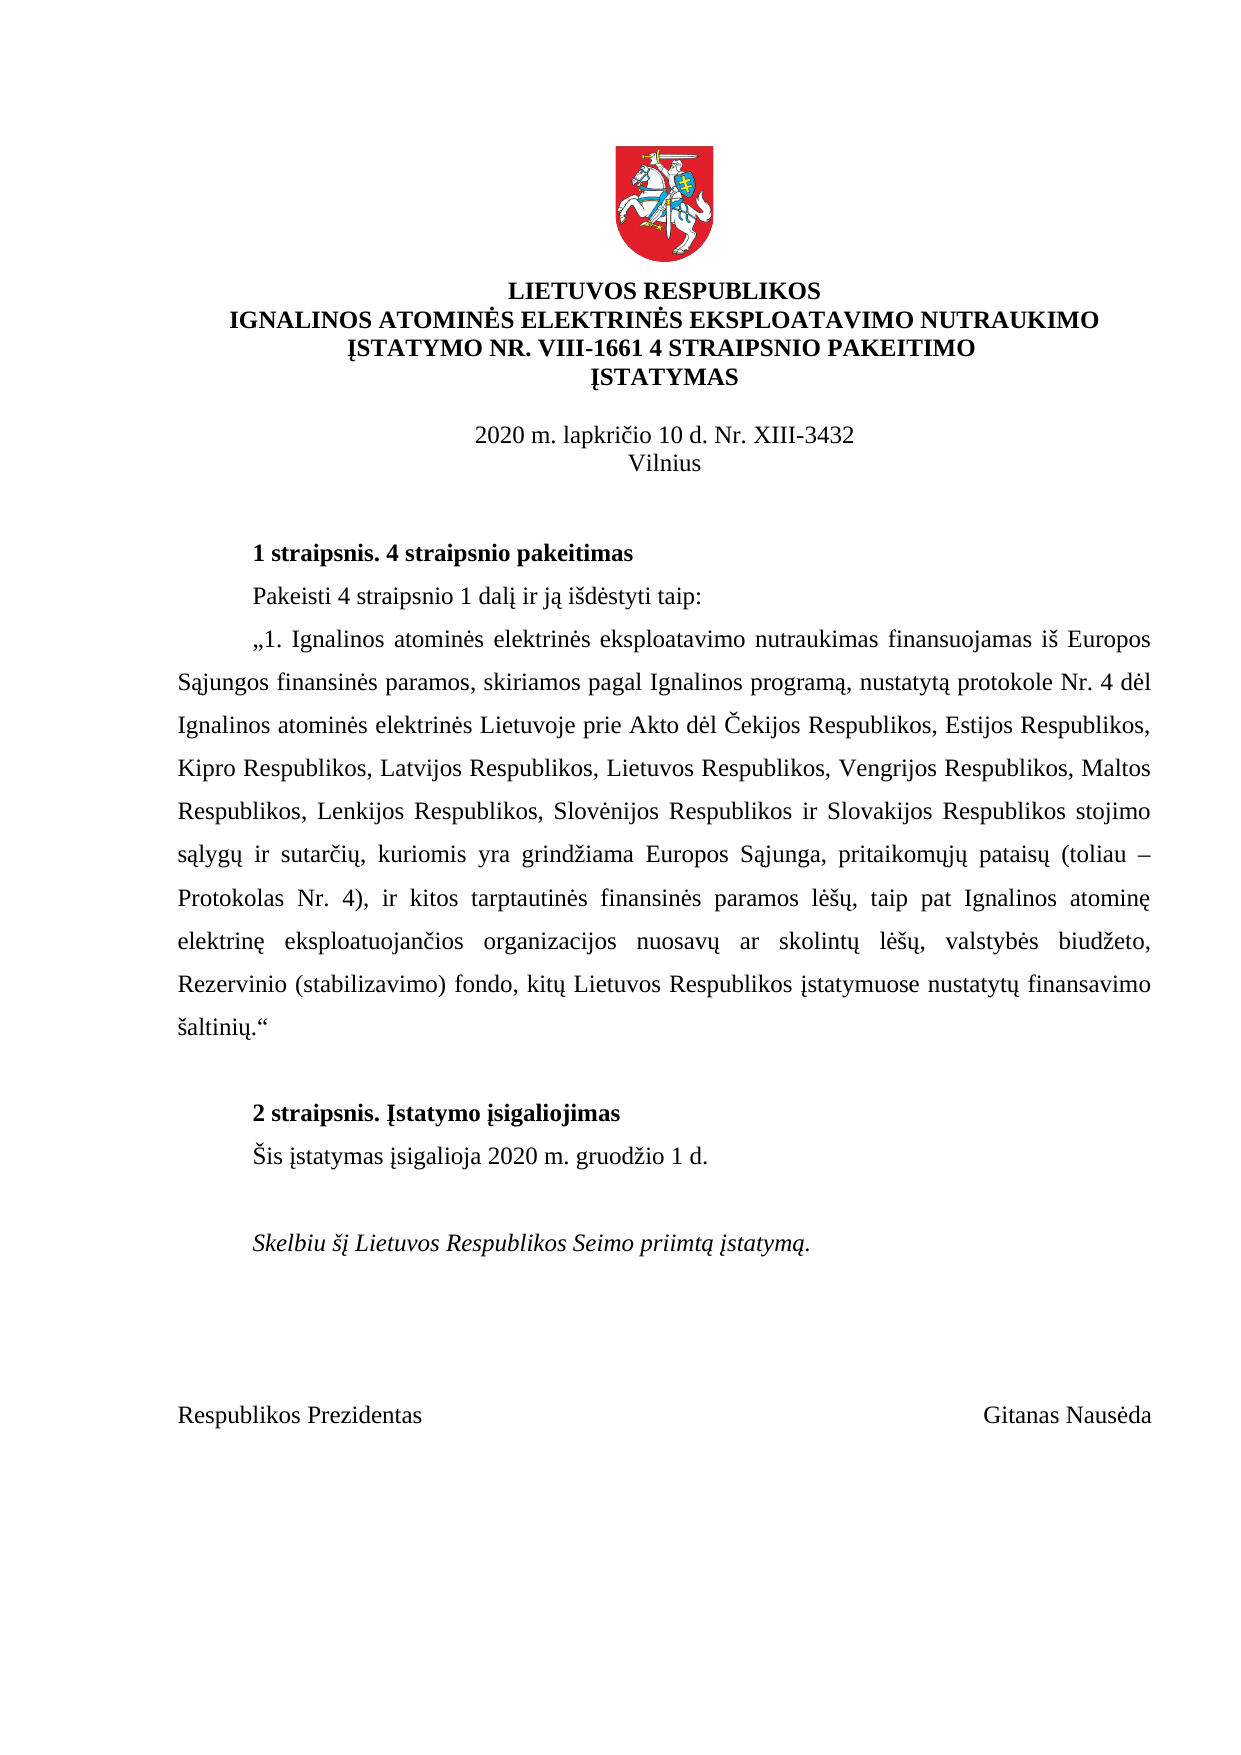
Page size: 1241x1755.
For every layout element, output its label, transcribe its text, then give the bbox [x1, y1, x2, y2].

text ĮSTATYMAS [177, 362, 1152, 391]
text Vilnius [177, 448, 1152, 477]
text Respublikos Prezidentas Gitanas Nausėda [177, 1400, 1152, 1429]
text 2 straipsnis. Įstatymo įsigaliojimas [177, 1098, 1152, 1127]
text IGNALINOS ATOMINĖS ELEKTRINĖS EKSPLOATAVIMO NUTRAUKIMO ĮSTATYMO NR. VIII-1661 4 STRAIPSNIO PAKEITIMO [177, 305, 1152, 362]
text „1. Ignalinos atominės elektrinės eksploatavimo nutraukimas finansuojamas iš Europos Sąjungos finansinės paramos, skiriamos pagal Ignalinos programą, nustatytą protokole Nr. 4 dėl Ignalinos atominės elektrinės Lietuvoje prie Akto dėl Čekijos Respublikos, Estijos Respublikos, Kipro Respublikos, Latvijos Respublikos, Lietuvos Respublikos, Vengrijos Respublikos, Maltos Respublikos, Lenkijos Respublikos, Slovėnijos Respublikos ir Slovakijos Respublikos stojimo sąlygų ir sutarčių, kuriomis yra grindžiama Europos Sąjunga, pritaikomųjų pataisų (toliau – Protokolas Nr. 4), ir kitos tarptautinės finansinės paramos lėšų, taip pat Ignalinos atominę elektrinę eksploatuojančios organizacijos nuosavų ar skolintų lėšų, valstybės biudžeto, Rezervinio (stabilizavimo) fondo, kitų Lietuvos Respublikos įstatymuose nustatytų finansavimo šaltinių.“ [177, 624, 1152, 1041]
text LIETUVOS RESPUBLIKOS [177, 276, 1152, 305]
text 1 straipsnis. 4 straipsnio pakeitimas [177, 538, 1152, 566]
text Skelbiu šį Lietuvos Respublikos Seimo priimtą įstatymą. [177, 1228, 1152, 1256]
text Šis įstatymas įsigalioja 2020 m. gruodžio 1 d. [177, 1141, 1152, 1170]
text 2020 m. lapkričio 10 d. Nr. XIII-3432 [177, 420, 1152, 448]
text Pakeisti 4 straipsnio 1 dalį ir ją išdėstyti taip: [177, 581, 1152, 609]
